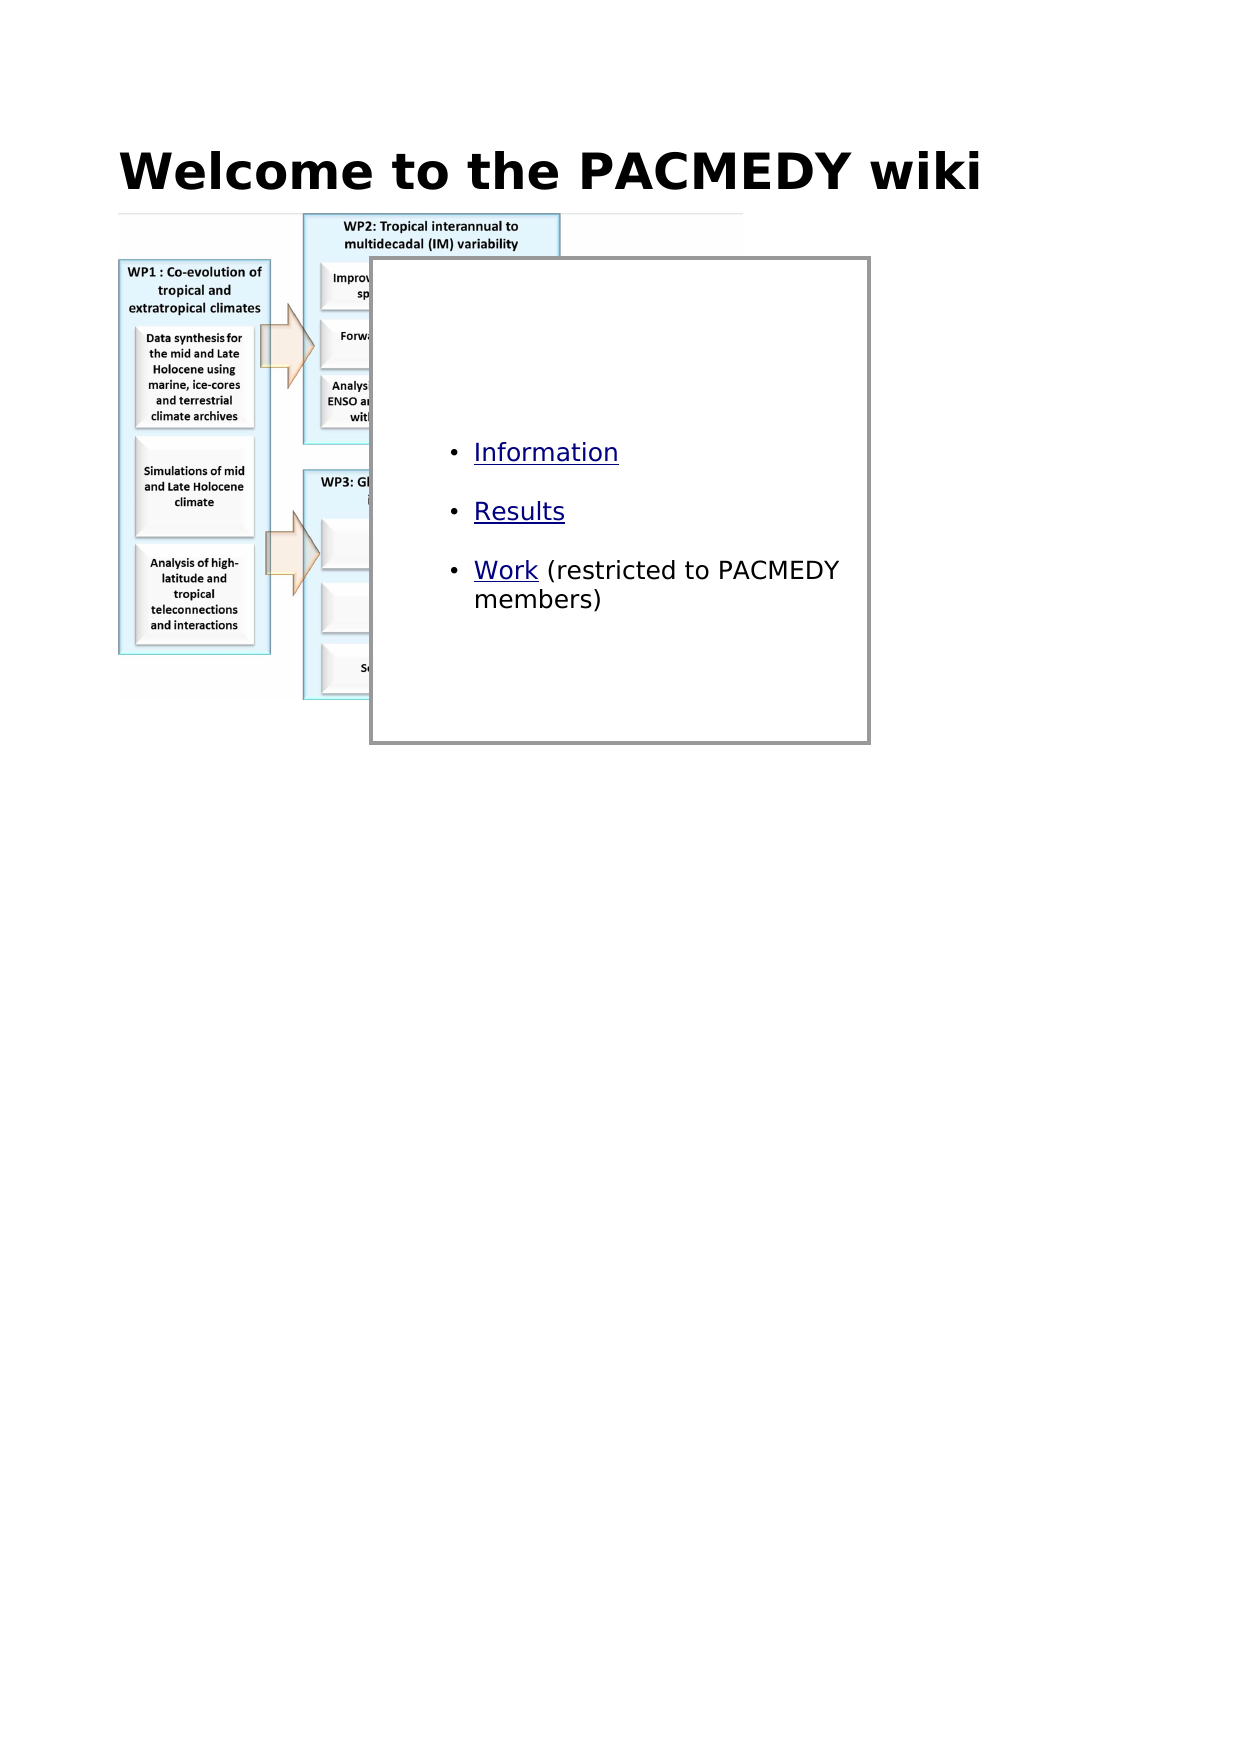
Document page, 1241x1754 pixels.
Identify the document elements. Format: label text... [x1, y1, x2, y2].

picture [118, 213, 744, 700]
table_header Information Results Work (restricted to PACMEDY members) [382, 269, 858, 732]
subtitle Welcome to the PACMEDY wiki [118, 143, 1122, 201]
